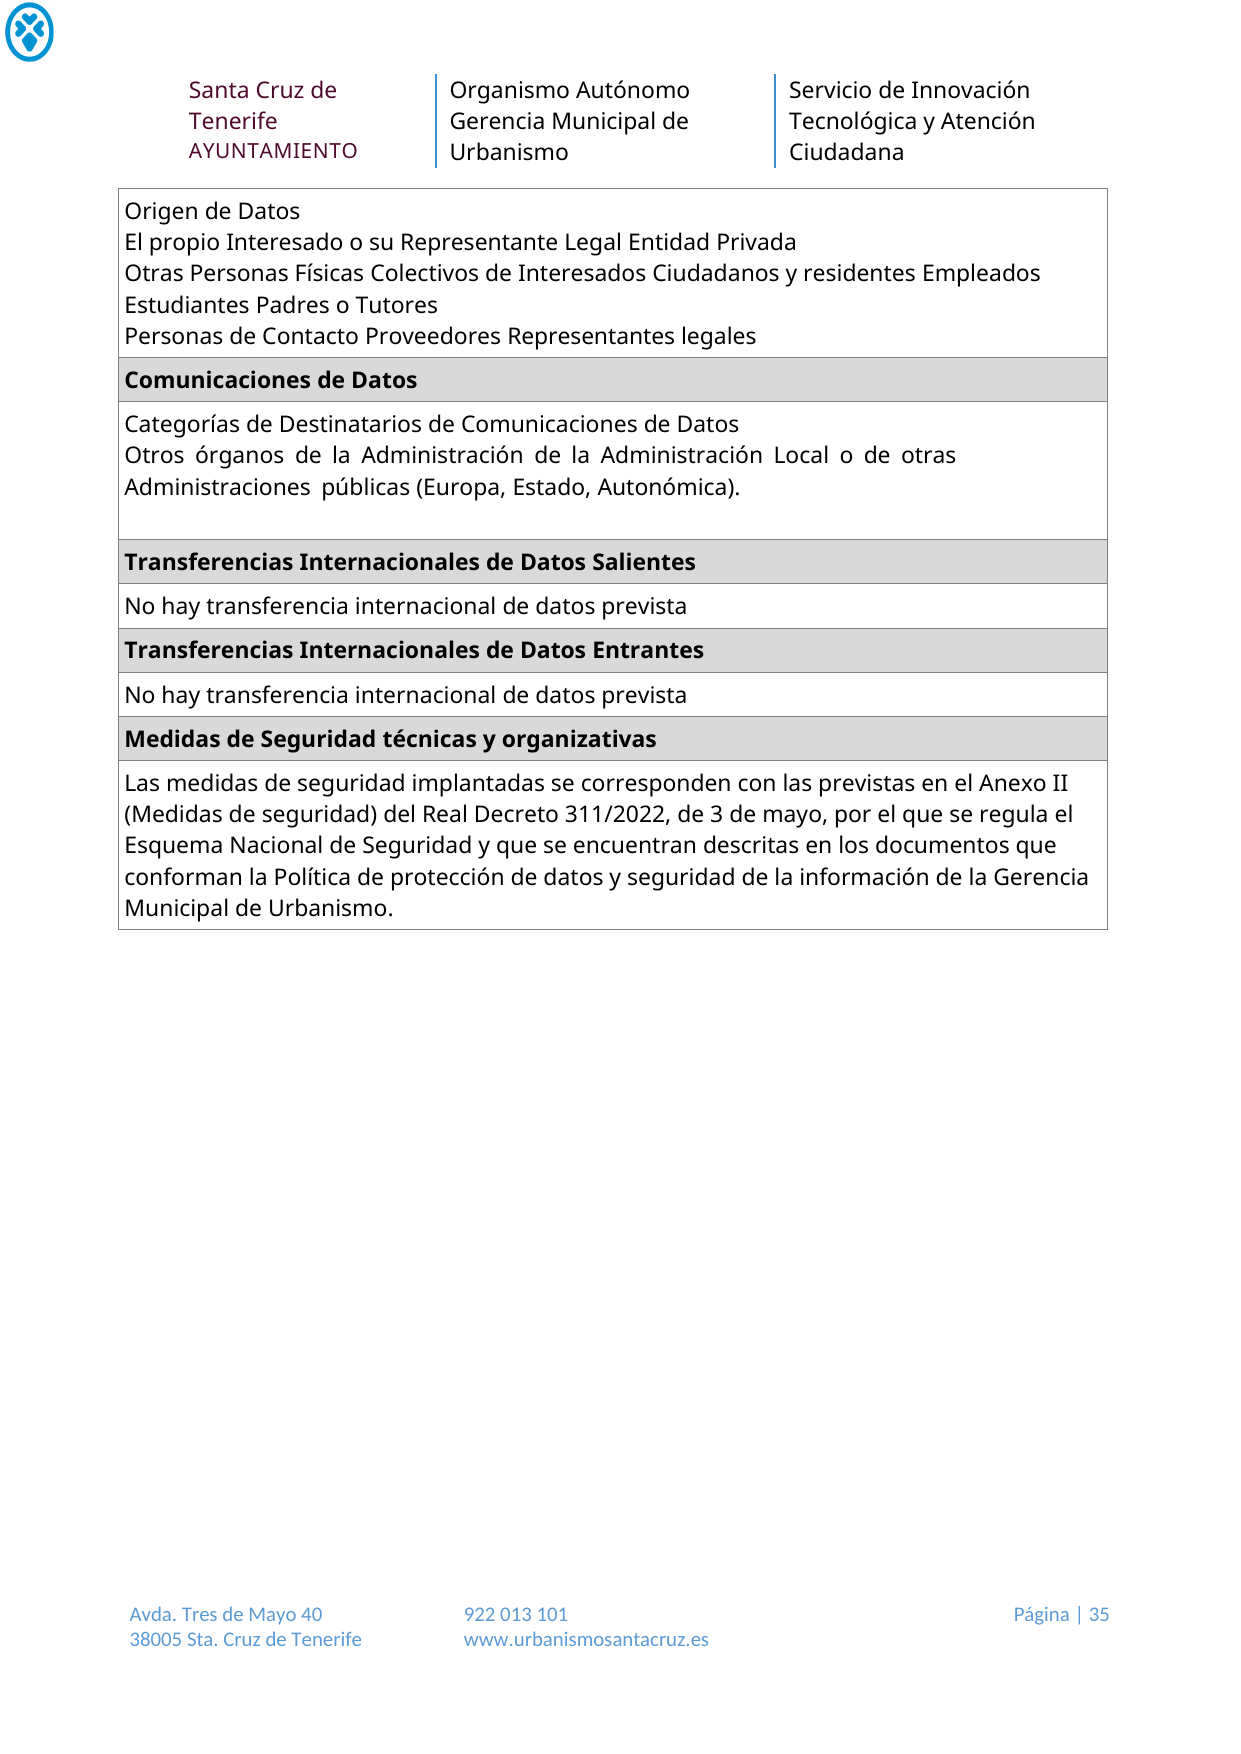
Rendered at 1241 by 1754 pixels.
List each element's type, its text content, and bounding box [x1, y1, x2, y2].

table_cell Transferencias Internacionales de Datos Entrantes [119, 629, 1107, 672]
table_cell No hay transferencia internacional de datos prevista [119, 584, 1107, 627]
table_cell Comunicaciones de Datos [119, 358, 1107, 401]
table_cell Medidas de Seguridad técnicas y organizativas [119, 717, 1107, 760]
table_cell Categorías de Destinatarios de Comunicaciones de Datos Otros órganos de la Administración de la Administración Local o de otras Administraciones públicas (Europa, Estado, Autonómica). [119, 402, 1107, 539]
table_cell Las medidas de seguridad implantadas se corresponden con las previstas en el Anexo II (Medidas de seguridad) del Real Decreto 311/2022, de 3 de mayo, por el que se regula el Esquema Nacional de Seguridad y que se encuentran descritas en los documentos que conforman la Política de protección de datos y seguridad de la información de la Gerencia Municipal de Urbanismo. [119, 761, 1107, 929]
table_cell Transferencias Internacionales de Datos Salientes [119, 540, 1107, 583]
table_cell No hay transferencia internacional de datos prevista [119, 673, 1107, 716]
table_cell Origen de Datos El propio Interesado o su Representante Legal Entidad Privada Otras Personas Físicas Colectivos de Interesados Ciudadanos y residentes Empleados Estudiantes Padres o Tutores Personas de Contacto Proveedores Representantes legales [119, 189, 1107, 357]
